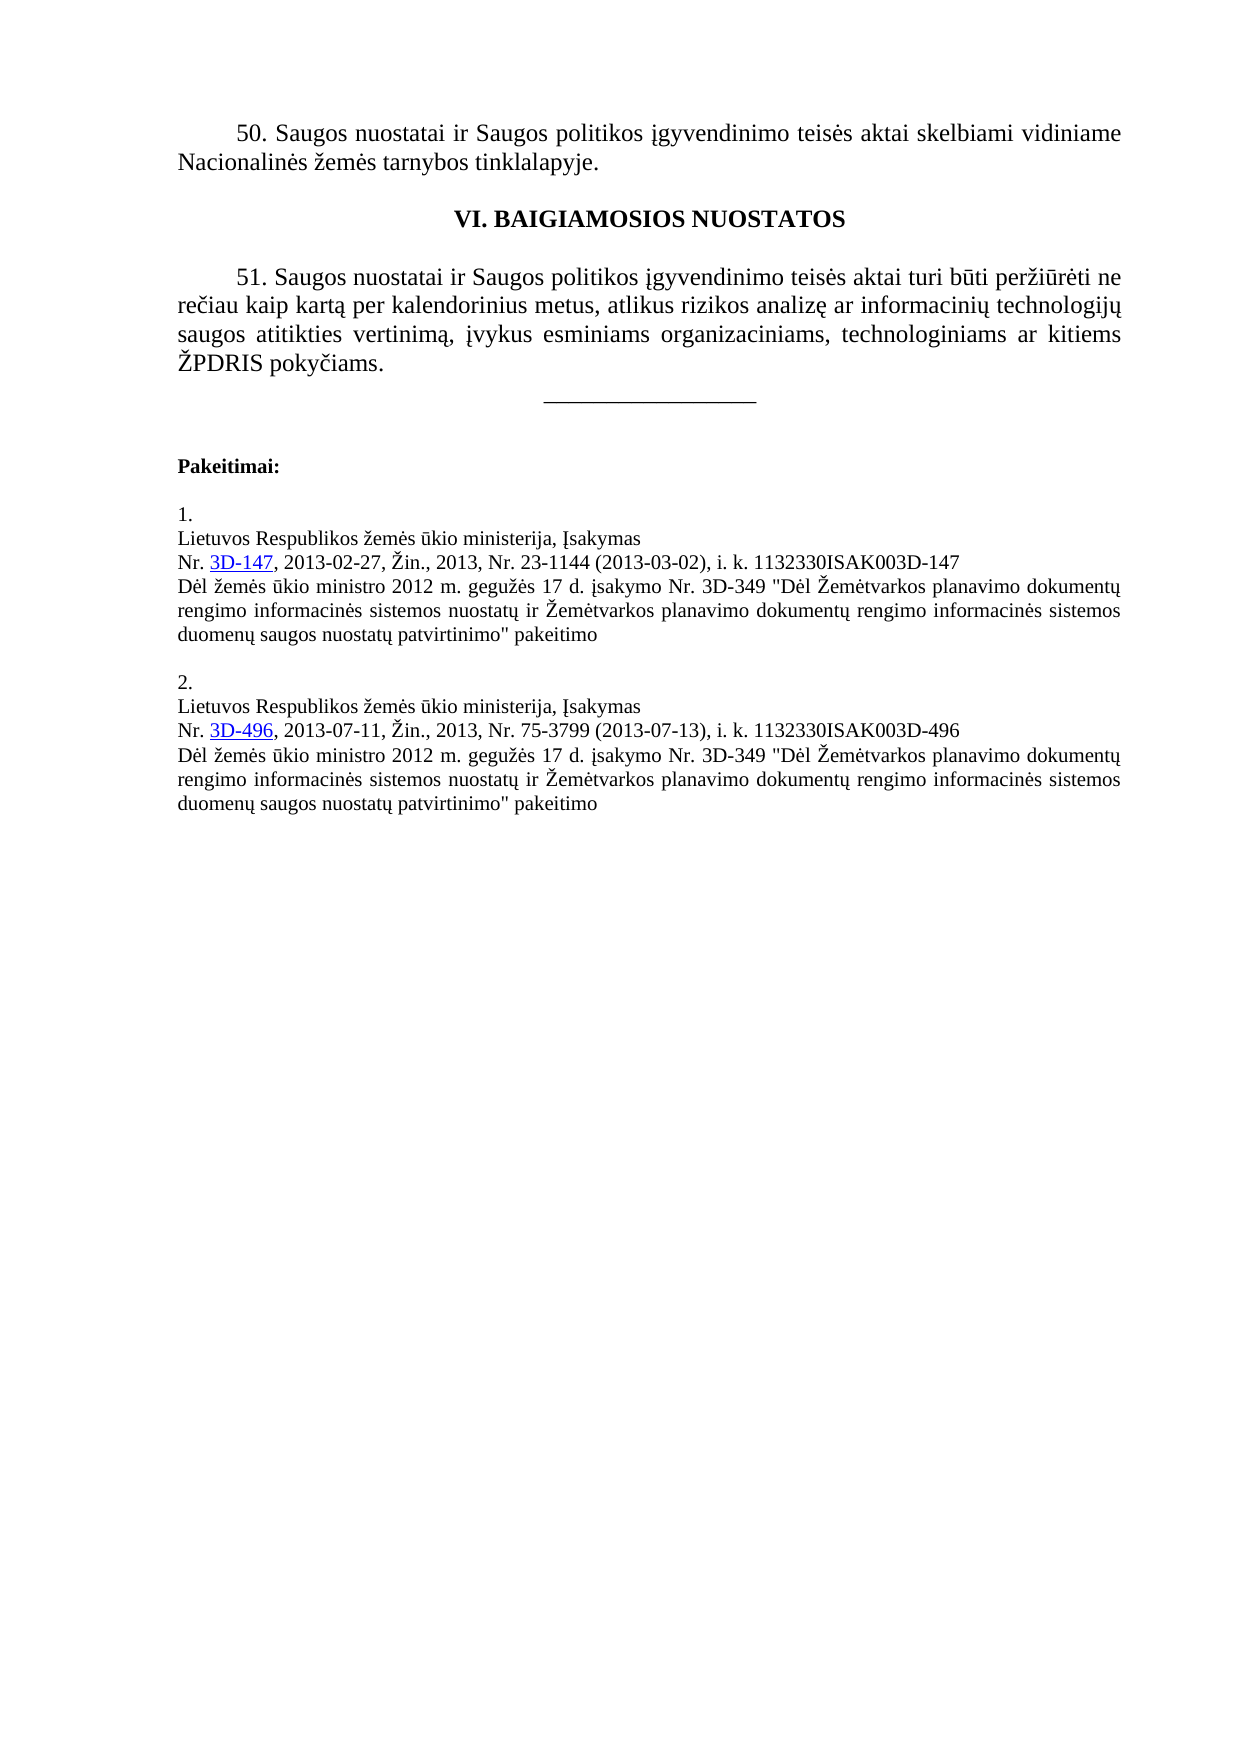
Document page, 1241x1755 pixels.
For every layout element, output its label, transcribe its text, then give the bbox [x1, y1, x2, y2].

text 1. [177, 502, 1122, 526]
text Pakeitimai: [177, 454, 1122, 478]
text 2. [177, 670, 1122, 694]
text Dėl žemės ūkio ministro 2012 m. gegužės 17 d. įsakymo Nr. 3D-349 "Dėl Žemėtvarkos planavimo dokumentų rengimo informacinės sistemos nuostatų ir Žemėtvarkos planavimo dokumentų rengimo informacinės sistemos duomenų saugos nuostatų patvirtinimo" pakeitimo [177, 574, 1122, 646]
text Dėl žemės ūkio ministro 2012 m. gegužės 17 d. įsakymo Nr. 3D-349 "Dėl Žemėtvarkos planavimo dokumentų rengimo informacinės sistemos nuostatų ir Žemėtvarkos planavimo dokumentų rengimo informacinės sistemos duomenų saugos nuostatų patvirtinimo" pakeitimo [177, 742, 1122, 815]
text _________________ [177, 377, 1122, 406]
text Nr. 3D-496, 2013-07-11, Žin., 2013, Nr. 75-3799 (2013-07-13), i. k. 1132330ISAK003D-496 [177, 718, 1122, 742]
text 51. Saugos nuostatai ir Saugos politikos įgyvendinimo teisės aktai turi būti peržiūrėti ne rečiau kaip kartą per kalendorinius metus, atlikus rizikos analizę ar informacinių technologijų saugos atitikties vertinimą, įvykus esminiams organizaciniams, technologiniams ar kitiems ŽPDRIS pokyčiams. [177, 262, 1122, 377]
text Nr. 3D-147, 2013-02-27, Žin., 2013, Nr. 23-1144 (2013-03-02), i. k. 1132330ISAK003D-147 [177, 550, 1122, 574]
text Lietuvos Respublikos žemės ūkio ministerija, Įsakymas [177, 526, 1122, 550]
text Lietuvos Respublikos žemės ūkio ministerija, Įsakymas [177, 694, 1122, 718]
text 50. Saugos nuostatai ir Saugos politikos įgyvendinimo teisės aktai skelbiami vidiniame Nacionalinės žemės tarnybos tinklalapyje. [177, 118, 1122, 176]
text VI. BAIGIAMOSIOS NUOSTATOS [177, 204, 1122, 233]
